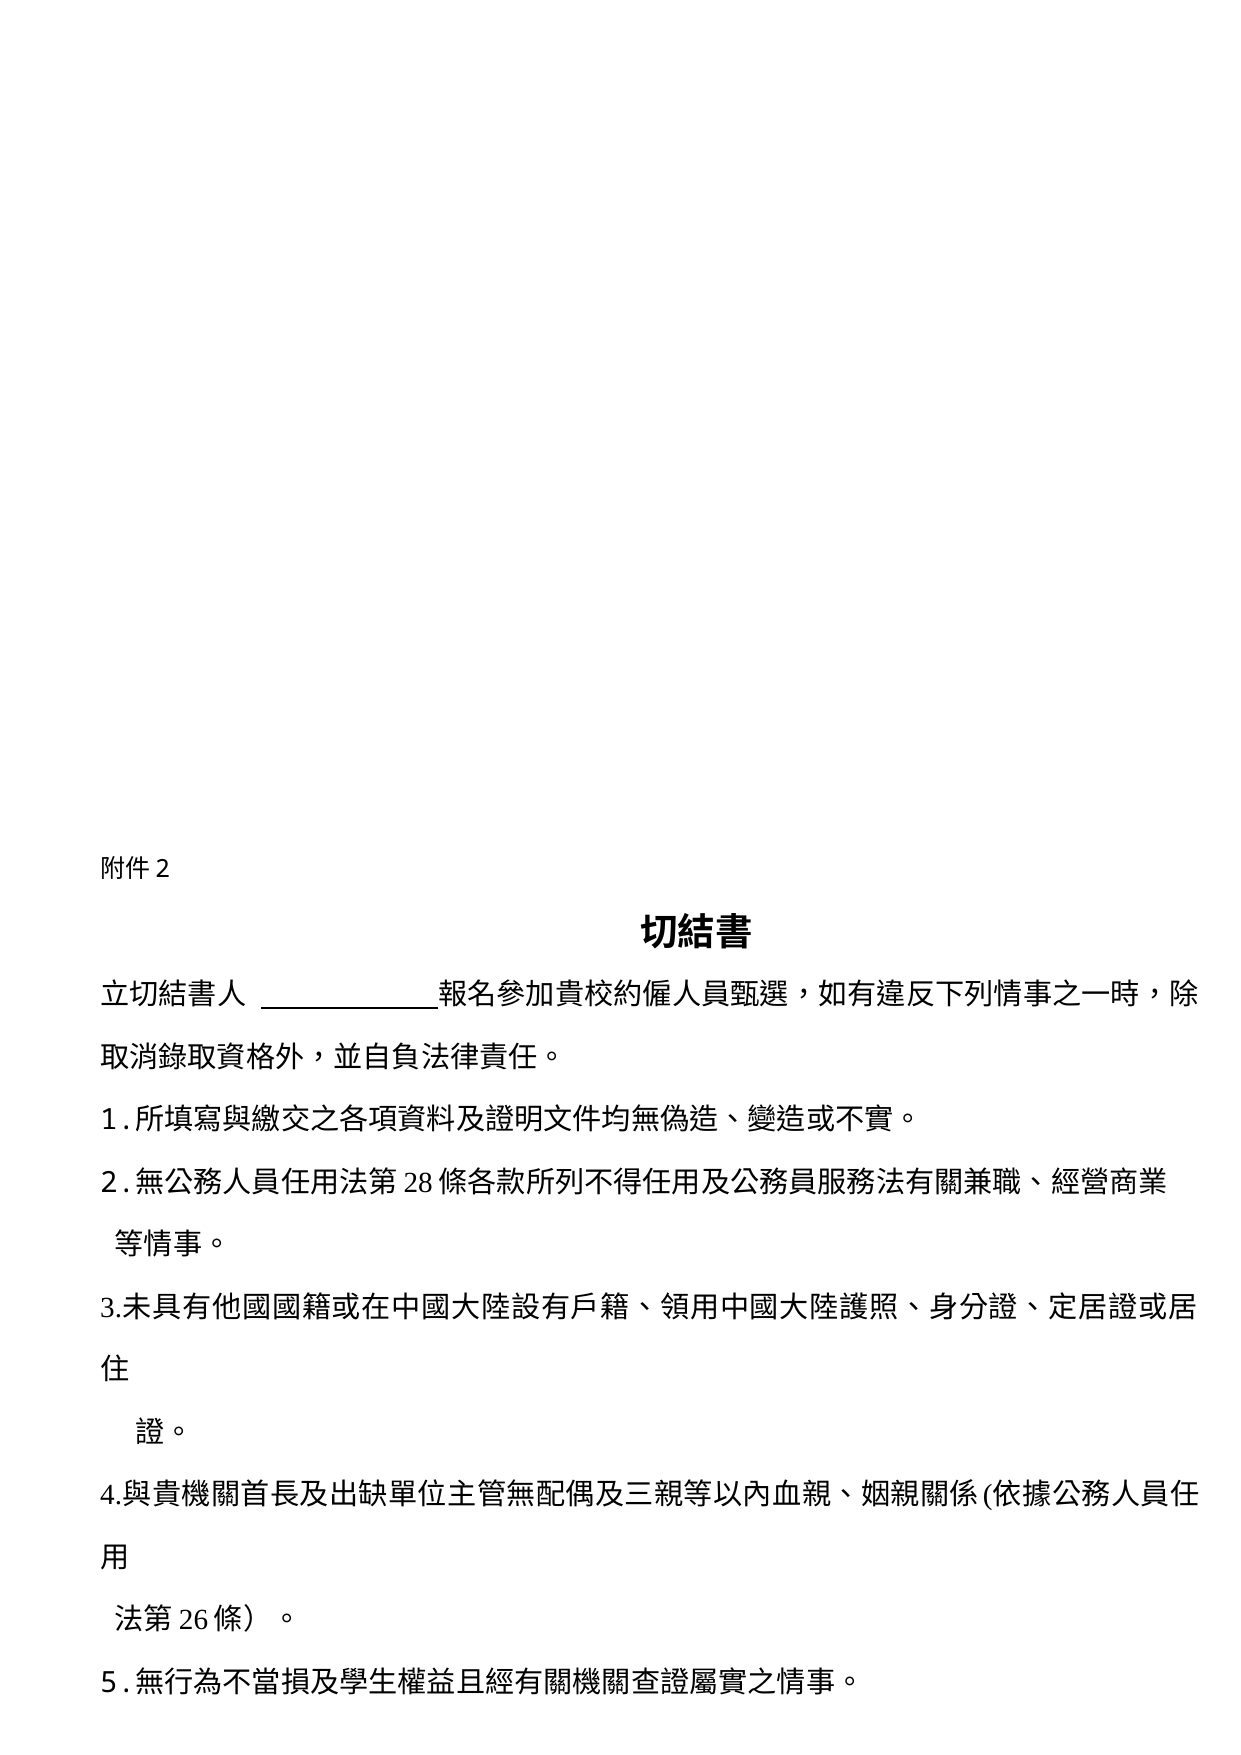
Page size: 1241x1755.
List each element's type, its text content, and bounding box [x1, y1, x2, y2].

text 1.所填寫與繳交之各項資料及證明文件均無偽造、變造或不實。 [100, 1075, 1200, 1138]
text 附件2 切結書 [100, 825, 1200, 950]
text 2.無公務人員任用法第28條各款所列不得任用及公務員服務法有關兼職、經營商業 [100, 1138, 1200, 1200]
text 立切結書人 報名參加貴校約僱人員甄選，如有違反下列情事之一時，除取消錄取資格外，並自負法律責任。 [100, 950, 1200, 1075]
text 證。 [100, 1388, 1200, 1450]
text 4.與貴機關首長及出缺單位主管無配偶及三親等以內血親、姻親關係(依據公務人員任用 [100, 1450, 1200, 1575]
text 5.無行為不當損及學生權益且經有關機關查證屬實之情事。 [100, 1638, 1200, 1700]
text 等情事。 [100, 1200, 1200, 1263]
text 法第26條）。 [100, 1575, 1200, 1638]
text 3.未具有他國國籍或在中國大陸設有戶籍、領用中國大陸護照、身分證、定居證或居住 [100, 1263, 1200, 1388]
